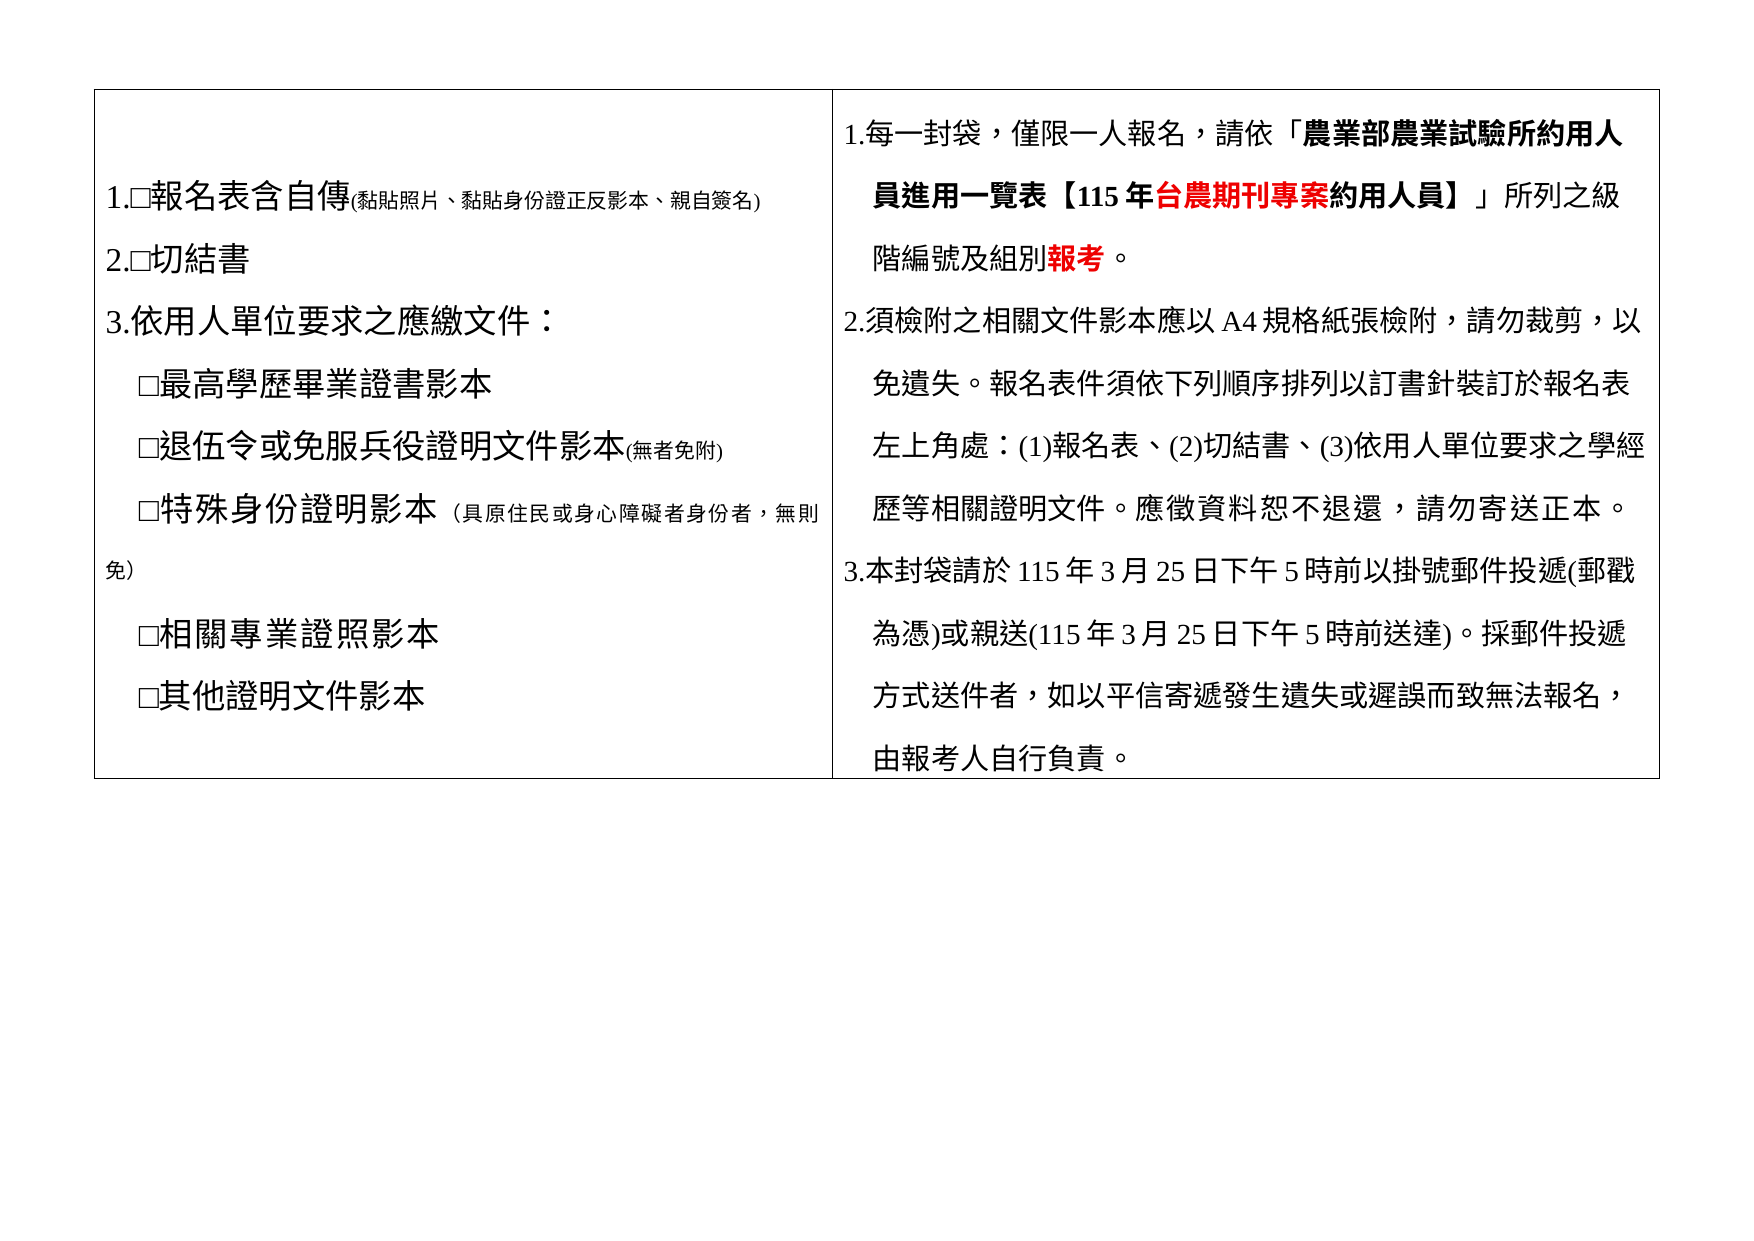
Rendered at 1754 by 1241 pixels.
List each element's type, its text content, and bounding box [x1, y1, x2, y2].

table_cell 1.□報名表含自傳(黏貼照片、黏貼身份證正反影本、親自簽名) 2.□切結書 3.依用人單位要求之應繳文件： □最高學歷畢業證書影本 □退伍令或免服兵役證明文件影本(無者免附) □特殊身份證明影本（具原住民或身心障礙者身份者，無則免） □相關專業證照影本 □其他證明文件影本 [95, 90, 832, 777]
table_cell 1.每一封袋，僅限一人報名，請依「農業部農業試驗所約用人員進用一覽表【115年台農期刊專案約用人員】」所列之級階編號及組別報考。 2.須檢附之相關文件影本應以A4規格紙張檢附，請勿裁剪，以免遺失。報名表件須依下列順序排列以訂書針裝訂於報名表左上角處：(1)報名表、(2)切結書、(3)依用人單位要求之學經歷等相關證明文件。應徵資料恕不退還，請勿寄送正本。 3.本封袋請於115年3月25日下午5時前以掛號郵件投遞(郵戳為憑)或親送(115年3月25日下午5時前送達)。採郵件投遞方式送件者，如以平信寄遞發生遺失或遲誤而致無法報名，由報考人自行負責。 [833, 90, 1659, 777]
